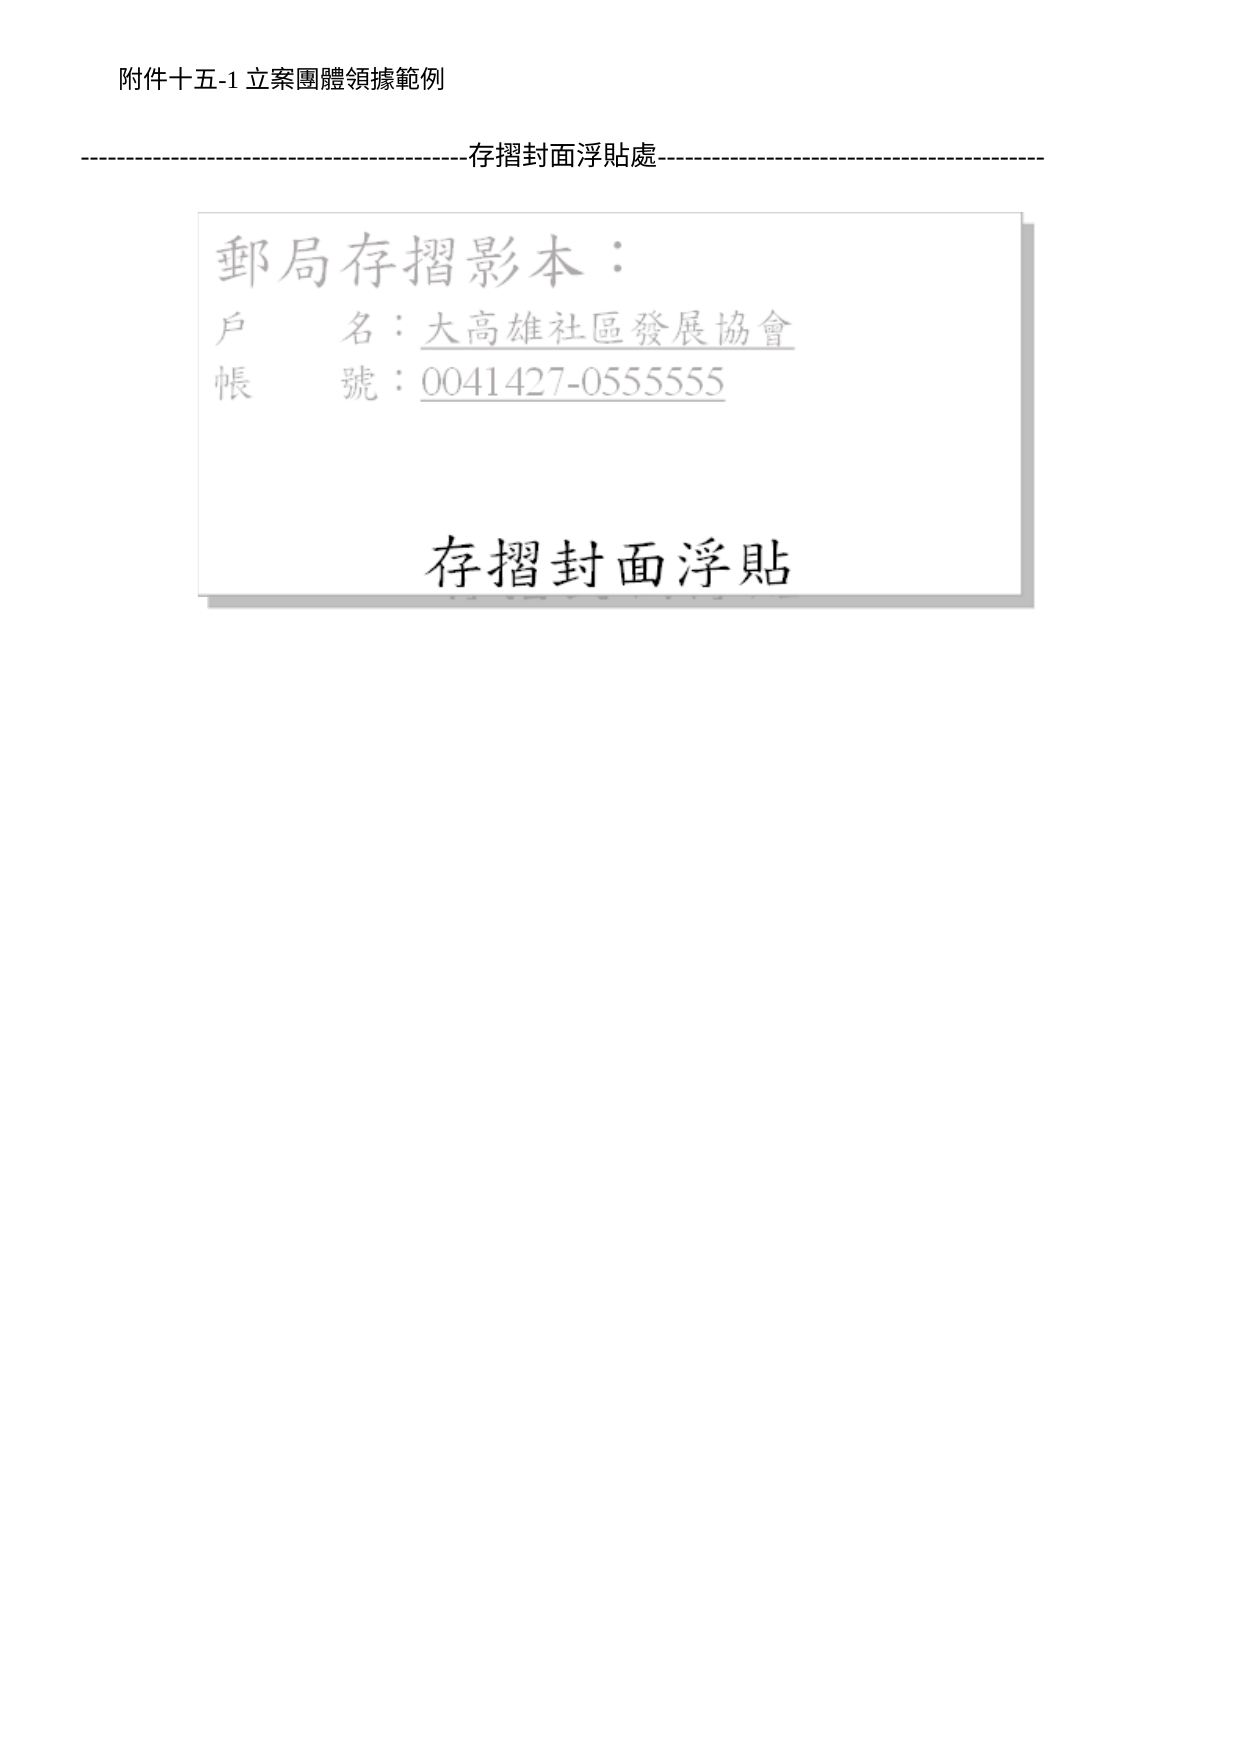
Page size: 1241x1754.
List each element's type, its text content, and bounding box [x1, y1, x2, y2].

text -------------------------------------------存摺封面浮貼處------------------------------------------- [80, 112, 1122, 174]
